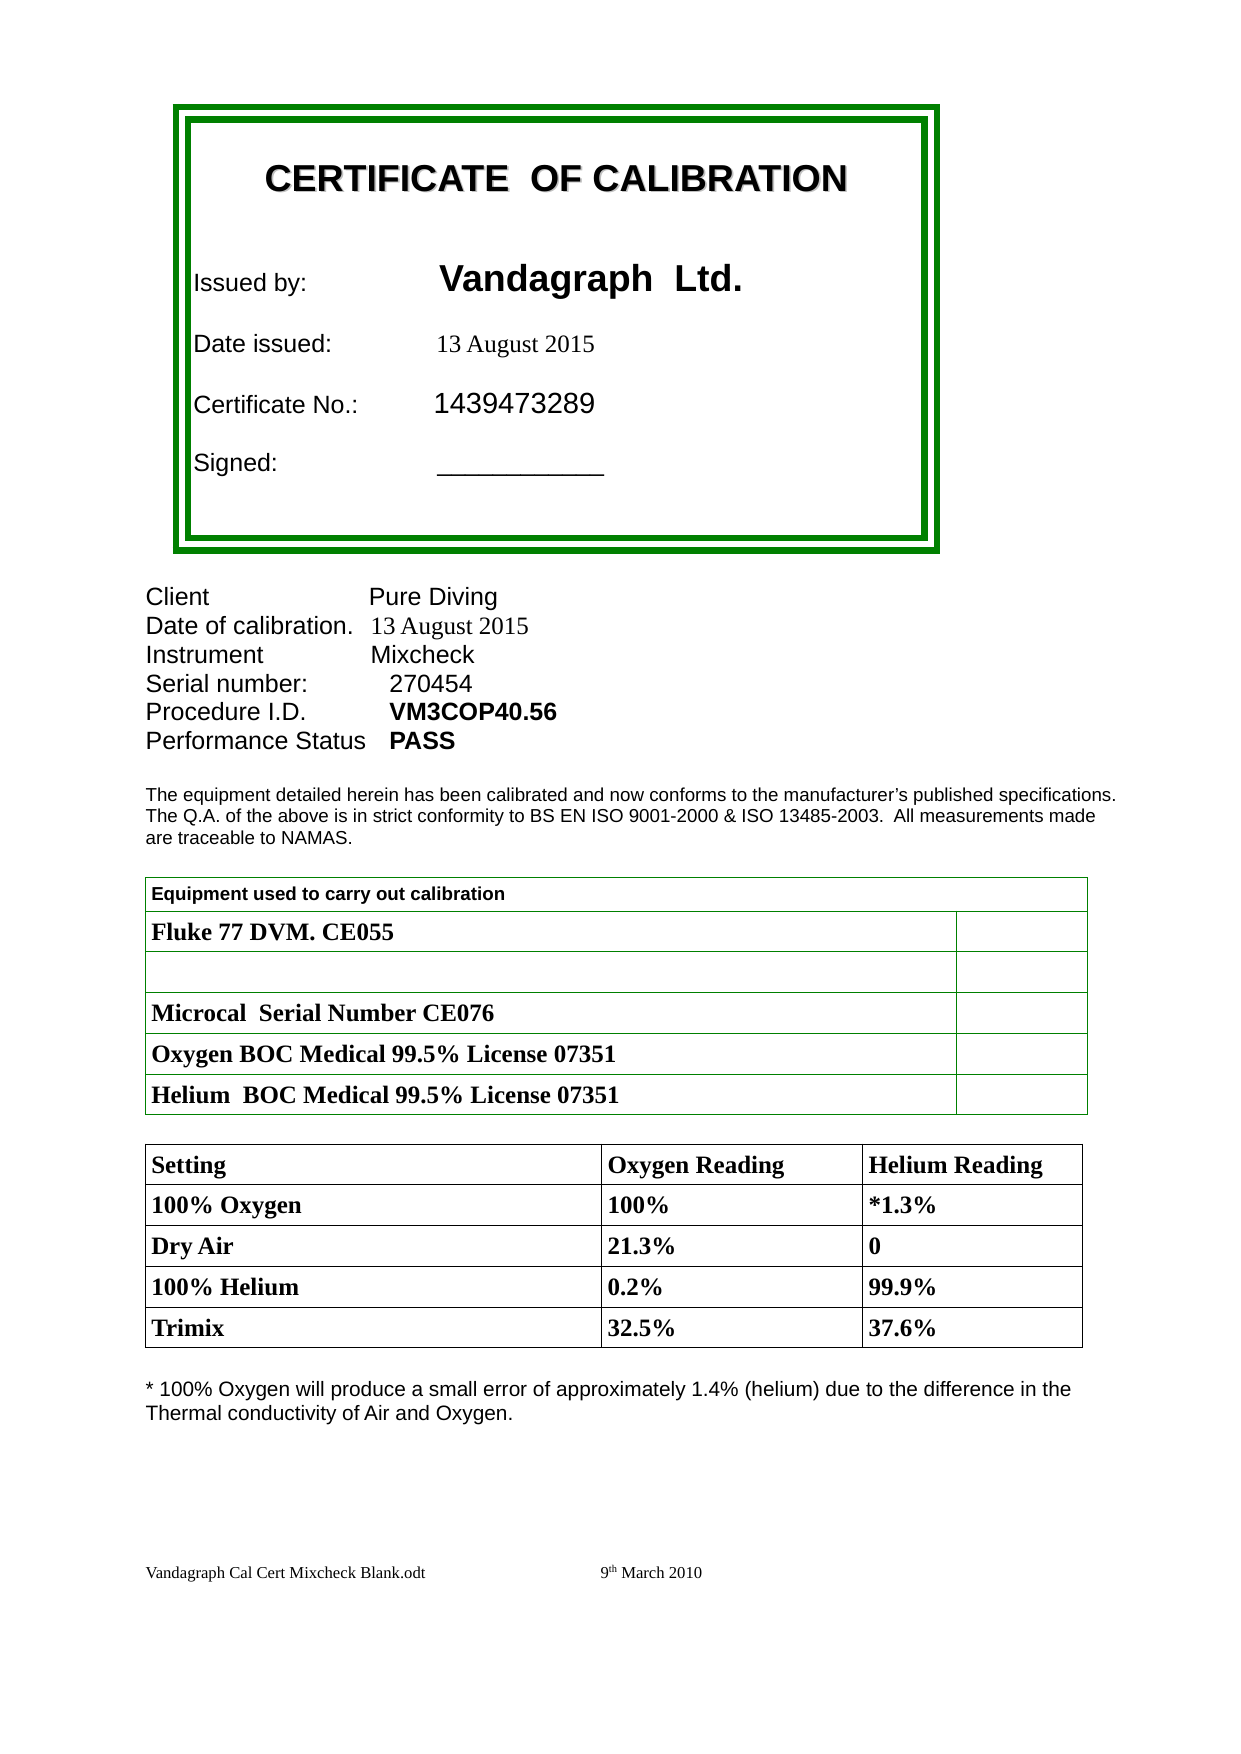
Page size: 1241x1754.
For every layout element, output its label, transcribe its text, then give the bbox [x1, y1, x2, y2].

text Instrument Mixcheck [145, 640, 1117, 668]
table_cell [146, 952, 956, 992]
table_header CERTIFICATE OF CALIBRATION Issued by: Vandagraph Ltd. Date issued: 13 August 2015 Certificate No.: 1439473289 Signed: ____________ [182, 110, 931, 535]
table_header Setting [146, 1145, 601, 1184]
table_cell 37.6% [863, 1308, 1082, 1347]
table_cell Helium BOC Medical 99.5% License 07351 [146, 1075, 956, 1114]
table_cell 0 [863, 1226, 1082, 1266]
table_cell Oxygen BOC Medical 99.5% License 07351 [146, 1034, 956, 1073]
table_cell [957, 993, 1087, 1033]
table_cell [957, 912, 1087, 951]
table_cell Microcal Serial Number CE076 [146, 993, 956, 1033]
table_cell 21.3% [602, 1226, 862, 1266]
text Date of calibration. 13 August 2015 [145, 611, 1117, 640]
table_header Oxygen Reading [602, 1145, 862, 1184]
text Client Pure Diving [145, 582, 1117, 611]
table_cell Fluke 77 DVM. CE055 [146, 912, 956, 951]
table_cell [957, 1034, 1087, 1073]
table_cell 32.5% [602, 1308, 862, 1347]
table_header Helium Reading [863, 1145, 1082, 1184]
text * 100% Oxygen will produce a small error of approximately 1.4% (helium) due to the difference in the Thermal conductivity of Air and Oxygen. [145, 1376, 1117, 1424]
table_cell 0.2% [602, 1267, 862, 1306]
text Serial number: 270454 [145, 668, 1117, 697]
table_cell Dry Air [146, 1226, 601, 1266]
table_cell 100% Helium [146, 1267, 601, 1306]
table_cell 99.9% [863, 1267, 1082, 1306]
table_cell *1.3% [863, 1185, 1082, 1225]
text Procedure I.D. VM3COP40.56 [145, 697, 1117, 726]
text The equipment detailed herein has been calibrated and now conforms to the manufacturer’s published specifications. The Q.A. of the above is in strict conformity to BS EN ISO 9001-2000 & ISO 13485-2003. All measurements made are traceable to NAMAS. [145, 783, 1117, 848]
table_cell Trimix [146, 1308, 601, 1347]
table_cell 100% Oxygen [146, 1185, 601, 1225]
table_header Equipment used to carry out calibration [146, 878, 1087, 911]
text Performance Status PASS [145, 726, 1117, 755]
table_cell 100% [602, 1185, 862, 1225]
table_cell [957, 952, 1087, 992]
table_cell [957, 1075, 1087, 1114]
